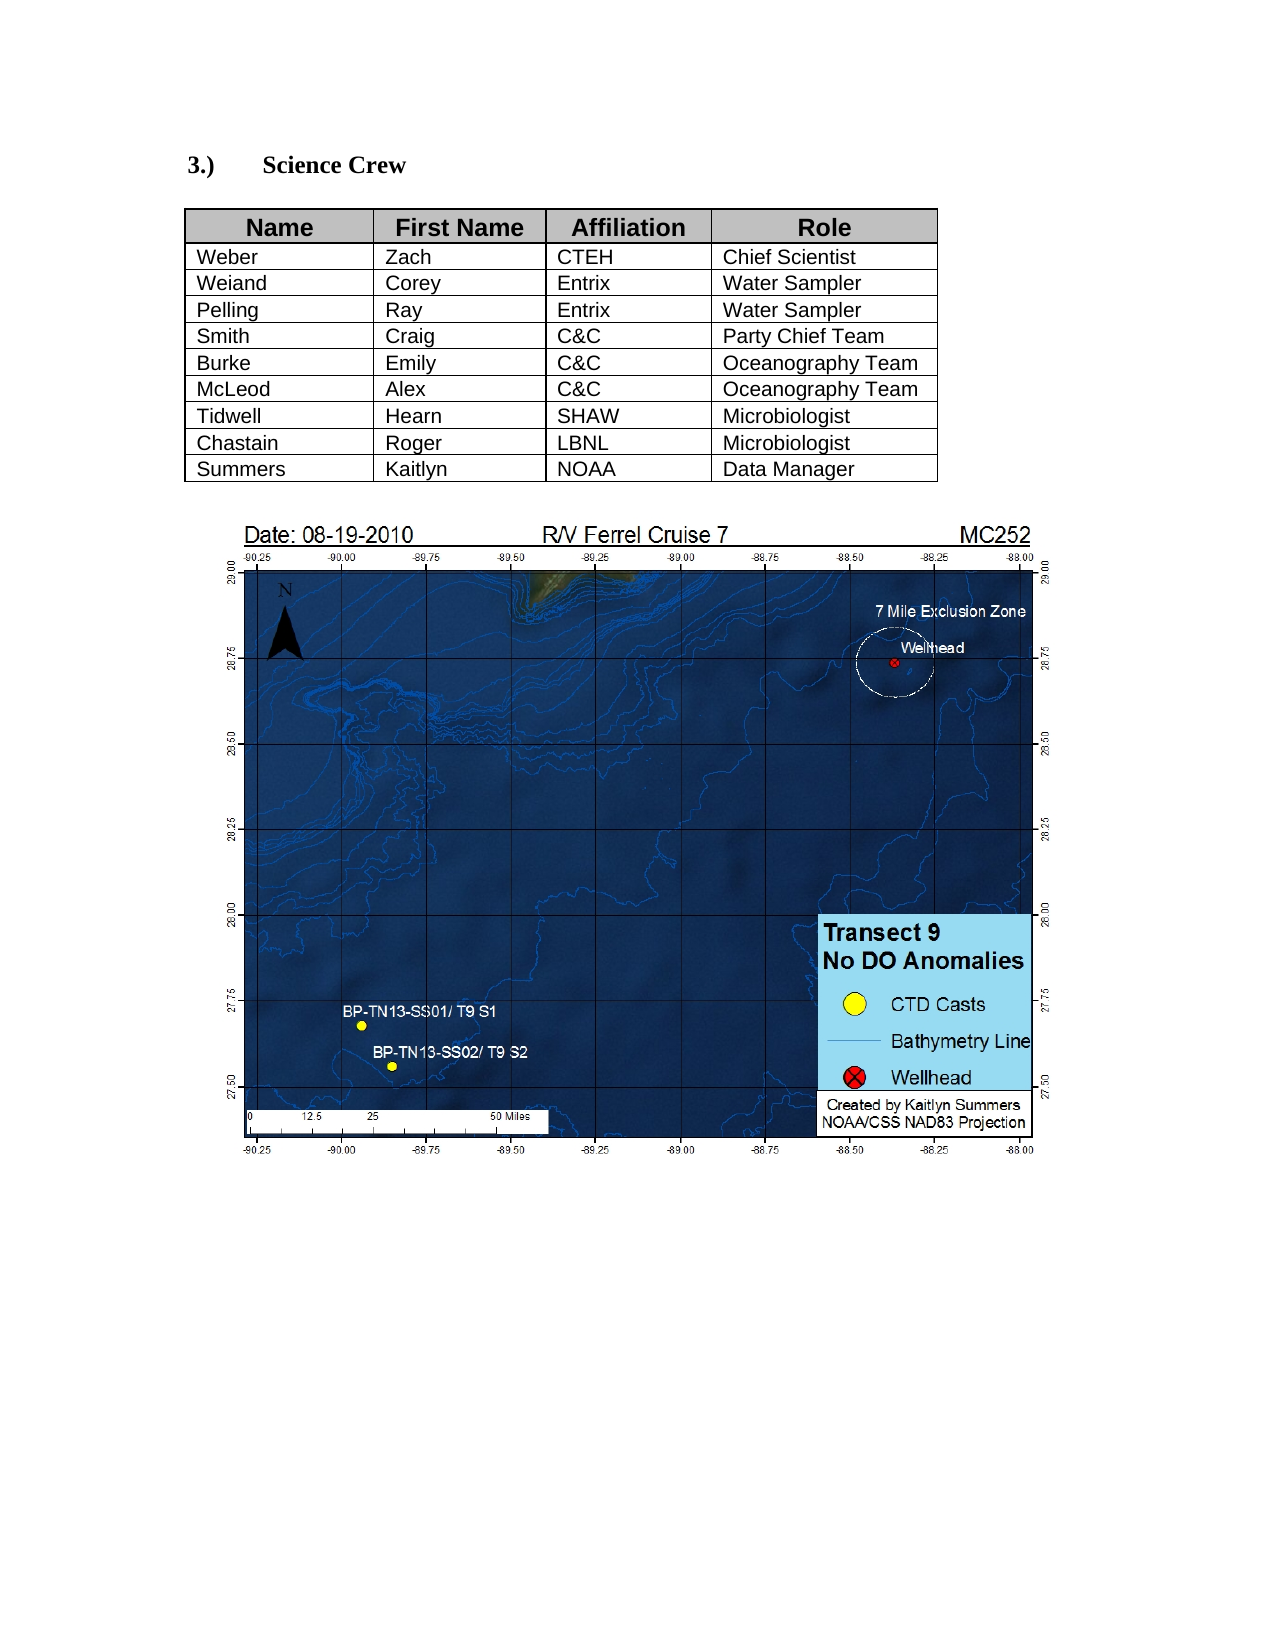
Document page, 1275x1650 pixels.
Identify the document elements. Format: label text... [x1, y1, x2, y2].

table_header First Name [374, 210, 545, 242]
table_cell Entrix [547, 296, 711, 322]
table_cell Oceanography Team [712, 376, 937, 401]
table_cell Corey [374, 270, 545, 295]
table_header Role [712, 210, 937, 242]
table_cell Burke [186, 349, 373, 375]
table_cell LBNL [547, 429, 711, 454]
table_cell NOAA [547, 455, 711, 481]
table_header Affiliation [547, 210, 711, 242]
table_cell Roger [374, 429, 545, 454]
table_cell Ray [374, 296, 545, 322]
table_cell Weiand [186, 270, 373, 295]
table_cell Tidwell [186, 402, 373, 428]
table_cell Water Sampler [712, 270, 937, 295]
table_cell Oceanography Team [712, 349, 937, 375]
table_cell C&C [547, 349, 711, 375]
table_cell Data Manager [712, 455, 937, 481]
table_cell Craig [374, 323, 545, 348]
table_cell C&C [547, 376, 711, 401]
table_cell CTEH [547, 244, 711, 268]
table_cell Microbiologist [712, 429, 937, 454]
table_cell C&C [547, 323, 711, 348]
table_cell McLeod [186, 376, 373, 401]
table_cell Party Chief Team [712, 323, 937, 348]
picture [204, 491, 1071, 1168]
table_cell Weber [186, 244, 373, 268]
table_cell Emily [374, 349, 545, 375]
table_cell Summers [186, 455, 373, 481]
table_cell SHAW [547, 402, 711, 428]
text 3.) Science Crew [187, 150, 1087, 179]
table_cell Chief Scientist [712, 244, 937, 268]
table_cell Water Sampler [712, 296, 937, 322]
table_cell Hearn [374, 402, 545, 428]
table_cell Kaitlyn [374, 455, 545, 481]
table_cell Zach [374, 244, 545, 268]
table_cell Smith [186, 323, 373, 348]
table_cell Pelling [186, 296, 373, 322]
table_cell Microbiologist [712, 402, 937, 428]
table_header Name [186, 210, 373, 242]
table_cell Alex [374, 376, 545, 401]
table_cell Entrix [547, 270, 711, 295]
table_cell Chastain [186, 429, 373, 454]
